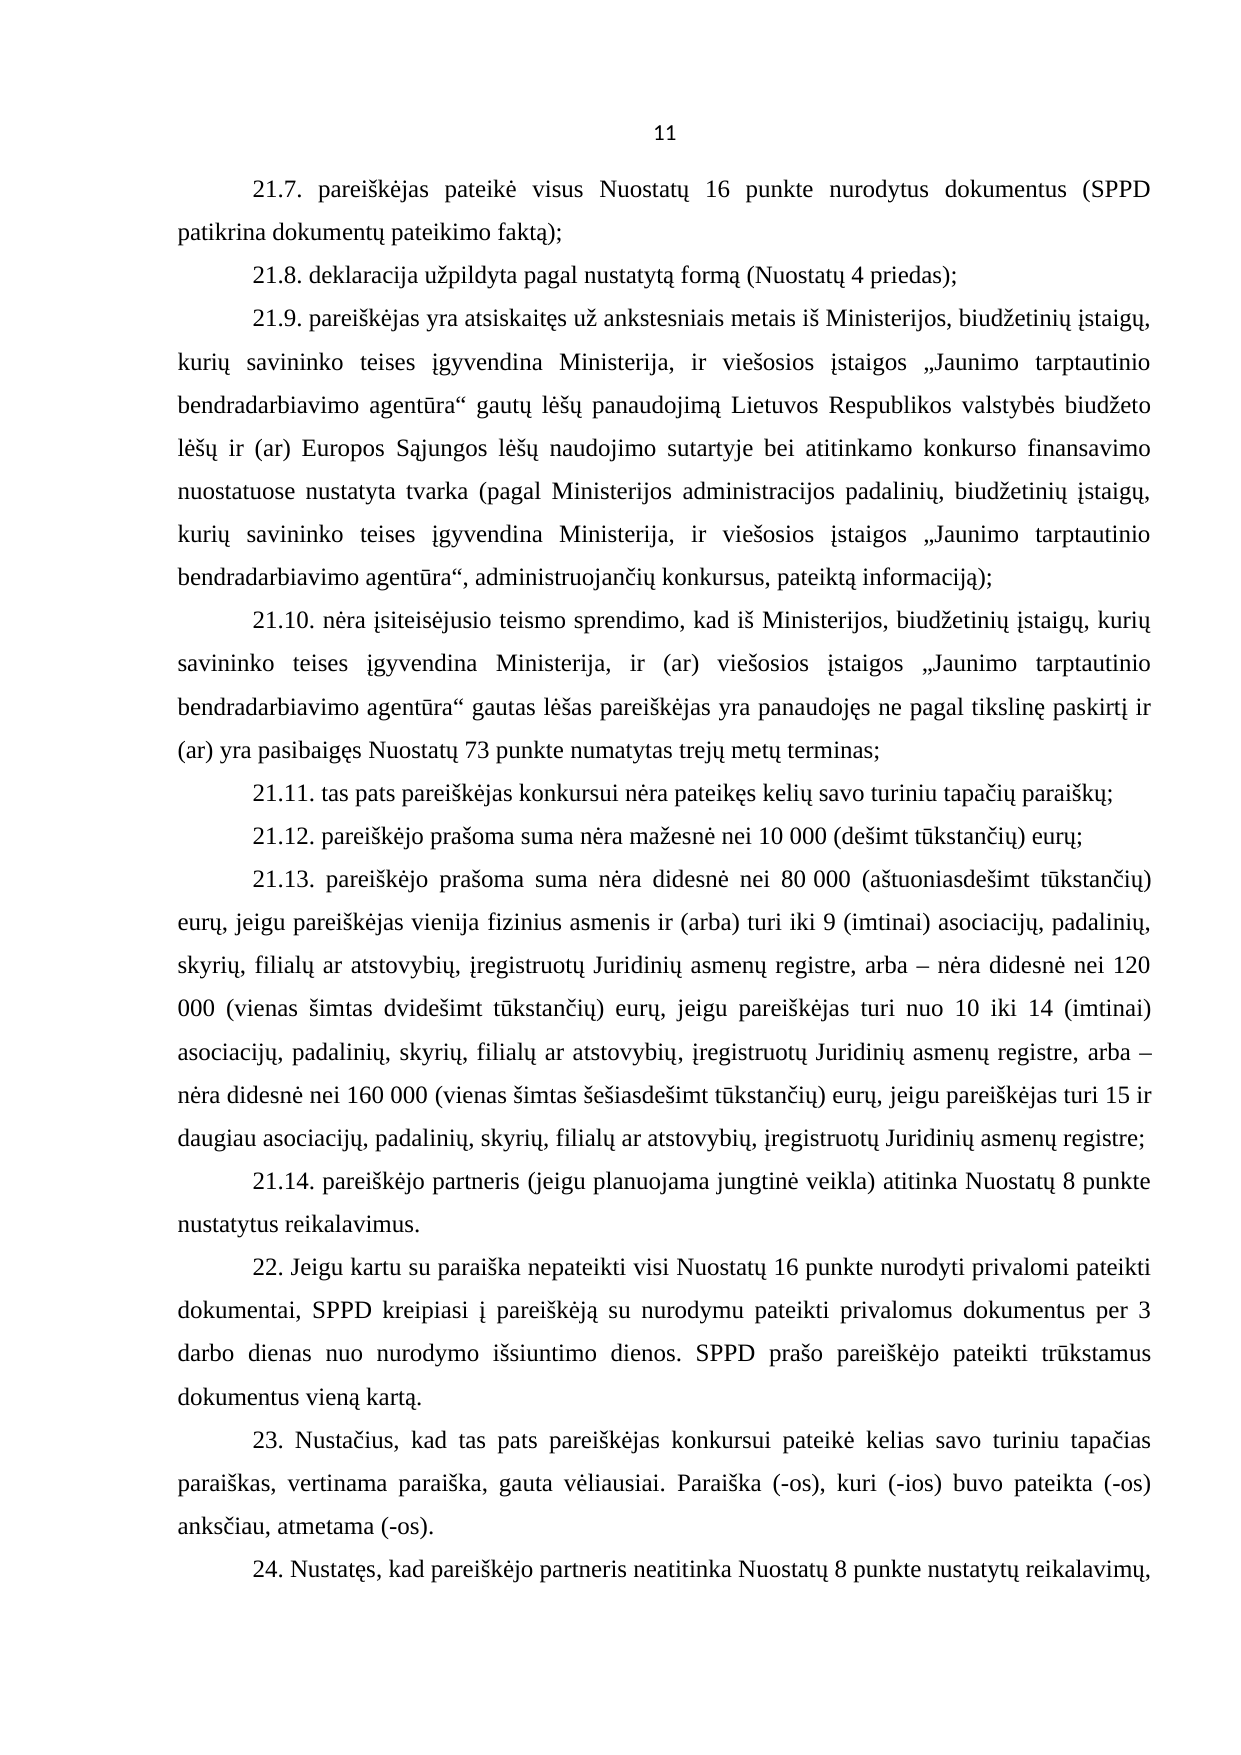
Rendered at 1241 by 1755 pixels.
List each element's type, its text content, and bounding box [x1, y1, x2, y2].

text 21.7. pareiškėjas pateikė visus Nuostatų 16 punkte nurodytus dokumentus (SPPD patikrina dokumentų pateikimo faktą); [177, 174, 1152, 246]
text 21.8. deklaracija užpildyta pagal nustatytą formą (Nuostatų 4 priedas); [177, 260, 1152, 289]
text 21.11. tas pats pareiškėjas konkursui nėra pateikęs kelių savo turiniu tapačių paraiškų; [177, 778, 1152, 807]
text 21.12. pareiškėjo prašoma suma nėra mažesnė nei 10 000 (dešimt tūkstančių) eurų; [177, 821, 1152, 850]
text 23. Nustačius, kad tas pats pareiškėjas konkursui pateikė kelias savo turiniu tapačias paraiškas, vertinama paraiška, gauta vėliausiai. Paraiška (-os), kuri (-ios) buvo pateikta (-os) anksčiau, atmetama (-os). [177, 1425, 1152, 1540]
text 21.10. nėra įsiteisėjusio teismo sprendimo, kad iš Ministerijos, biudžetinių įstaigų, kurių savininko teises įgyvendina Ministerija, ir (ar) viešosios įstaigos „Jaunimo tarptautinio bendradarbiavimo agentūra“ gautas lėšas pareiškėjas yra panaudojęs ne pagal tikslinę paskirtį ir (ar) yra pasibaigęs Nuostatų 73 punkte numatytas trejų metų terminas; [177, 605, 1152, 763]
text 21.9. pareiškėjas yra atsiskaitęs už ankstesniais metais iš Ministerijos, biudžetinių įstaigų, kurių savininko teises įgyvendina Ministerija, ir viešosios įstaigos „Jaunimo tarptautinio bendradarbiavimo agentūra“ gautų lėšų panaudojimą Lietuvos Respublikos valstybės biudžeto lėšų ir (ar) Europos Sąjungos lėšų naudojimo sutartyje bei atitinkamo konkurso finansavimo nuostatuose nustatyta tvarka (pagal Ministerijos administracijos padalinių, biudžetinių įstaigų, kurių savininko teises įgyvendina Ministerija, ir viešosios įstaigos „Jaunimo tarptautinio bendradarbiavimo agentūra“, administruojančių konkursus, pateiktą informaciją); [177, 303, 1152, 591]
text 22. Jeigu kartu su paraiška nepateikti visi Nuostatų 16 punkte nurodyti privalomi pateikti dokumentai, SPPD kreipiasi į pareiškėją su nurodymu pateikti privalomus dokumentus per 3 darbo dienas nuo nurodymo išsiuntimo dienos. SPPD prašo pareiškėjo pateikti trūkstamus dokumentus vieną kartą. [177, 1252, 1152, 1410]
text 21.13. pareiškėjo prašoma suma nėra didesnė nei 80 000 (aštuoniasdešimt tūkstančių) eurų, jeigu pareiškėjas vienija fizinius asmenis ir (arba) turi iki 9 (imtinai) asociacijų, padalinių, skyrių, filialų ar atstovybių, įregistruotų Juridinių asmenų registre, arba – nėra didesnė nei 120 000 (vienas šimtas dvidešimt tūkstančių) eurų, jeigu pareiškėjas turi nuo 10 iki 14 (imtinai) asociacijų, padalinių, skyrių, filialų ar atstovybių, įregistruotų Juridinių asmenų registre, arba – nėra didesnė nei 160 000 (vienas šimtas šešiasdešimt tūkstančių) eurų, jeigu pareiškėjas turi 15 ir daugiau asociacijų, padalinių, skyrių, filialų ar atstovybių, įregistruotų Juridinių asmenų registre; [177, 864, 1152, 1152]
text 21.14. pareiškėjo partneris (jeigu planuojama jungtinė veikla) atitinka Nuostatų 8 punkte nustatytus reikalavimus. [177, 1166, 1152, 1238]
text 24. Nustatęs, kad pareiškėjo partneris neatitinka Nuostatų 8 punkte nustatytų reikalavimų, [177, 1554, 1152, 1583]
